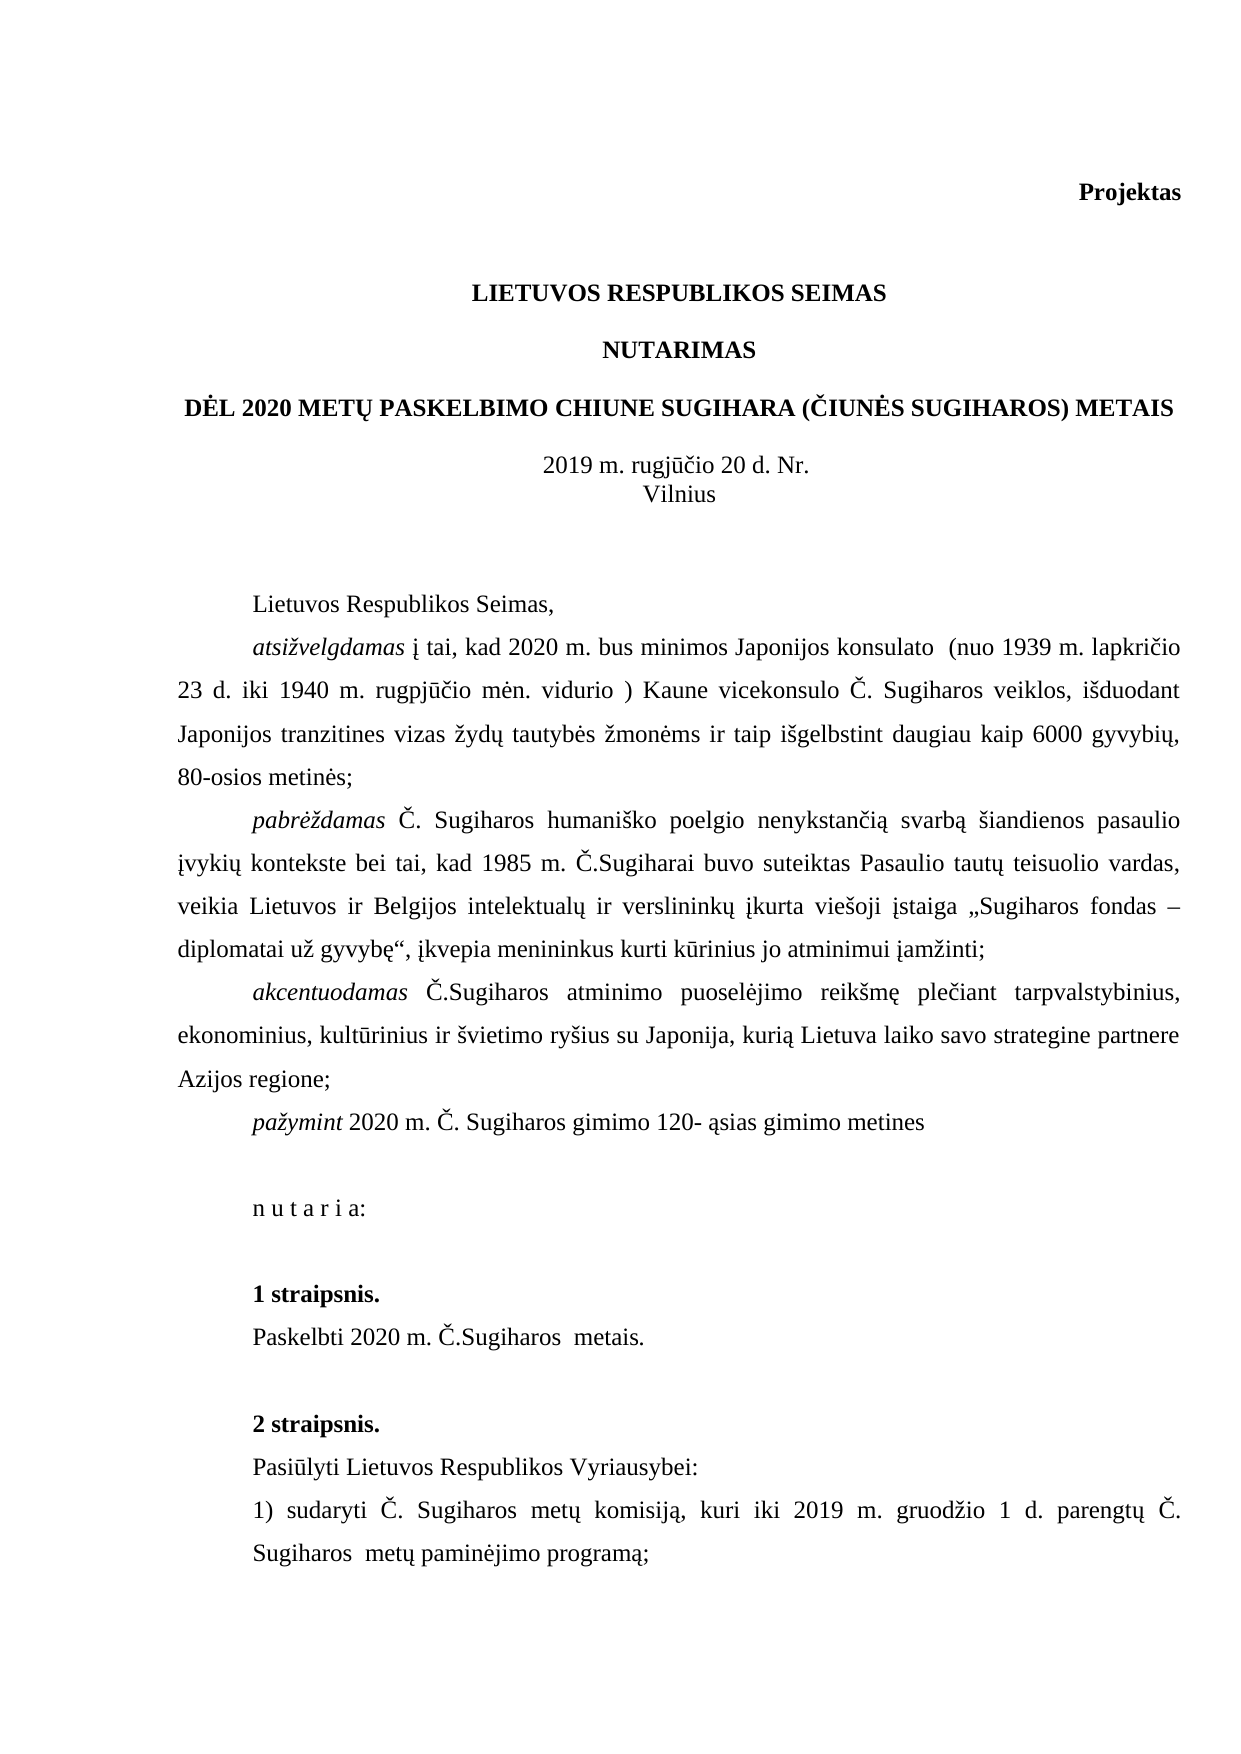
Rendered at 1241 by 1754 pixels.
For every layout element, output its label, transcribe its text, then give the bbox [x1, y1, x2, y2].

text NUTARIMAS [177, 335, 1181, 364]
text 2 straipsnis. [177, 1409, 1181, 1437]
text Paskelbti 2020 m. Č.Sugiharos metais. [177, 1322, 1181, 1351]
text 2019 m. rugjūčio 20 d. Nr. [177, 450, 1181, 479]
text LIETUVOS RESPUBLIKOS SEIMAS [177, 278, 1181, 307]
text Lietuvos Respublikos Seimas, [177, 589, 1181, 618]
text 1 straipsnis. [177, 1279, 1181, 1308]
text Projektas [177, 177, 1181, 206]
text n u t a r i a: [177, 1193, 1181, 1222]
text Vilnius [177, 479, 1181, 508]
text atsižvelgdamas į tai, kad 2020 m. bus minimos Japonijos konsulato (nuo 1939 m. lapkričio 23 d. iki 1940 m. rugpjūčio mėn. vidurio ) Kaune vicekonsulo Č. Sugiharos veiklos, išduodant Japonijos tranzitines vizas žydų tautybės žmonėms ir taip išgelbstint daugiau kaip 6000 gyvybių, 80-osios metinės; [177, 632, 1181, 791]
text Pasiūlyti Lietuvos Respublikos Vyriausybei: [177, 1452, 1181, 1481]
text pažymint 2020 m. Č. Sugiharos gimimo 120- ąsias gimimo metines [177, 1107, 1181, 1136]
text pabrėždamas Č. Sugiharos humaniško poelgio nenykstančią svarbą šiandienos pasaulio įvykių kontekste bei tai, kad 1985 m. Č.Sugiharai buvo suteiktas Pasaulio tautų teisuolio vardas, veikia Lietuvos ir Belgijos intelektualų ir verslininkų įkurta viešoji įstaiga „Sugiharos fondas – diplomatai už gyvybę“, įkvepia menininkus kurti kūrinius jo atminimui įamžinti; [177, 805, 1181, 963]
text DĖL 2020 METŲ PASKELBIMO CHIUNE SUGIHARA (Čiunės SUGIHARos) METAIS [177, 393, 1181, 422]
text 1) sudaryti Č. Sugiharos metų komisiją, kuri iki 2019 m. gruodžio 1 d. parengtų Č. Sugiharos metų paminėjimo programą; [252, 1495, 1181, 1567]
text akcentuodamas Č.Sugiharos atminimo puoselėjimo reikšmę plečiant tarpvalstybinius, ekonominius, kultūrinius ir švietimo ryšius su Japonija, kurią Lietuva laiko savo strategine partnere Azijos regione; [177, 977, 1181, 1092]
